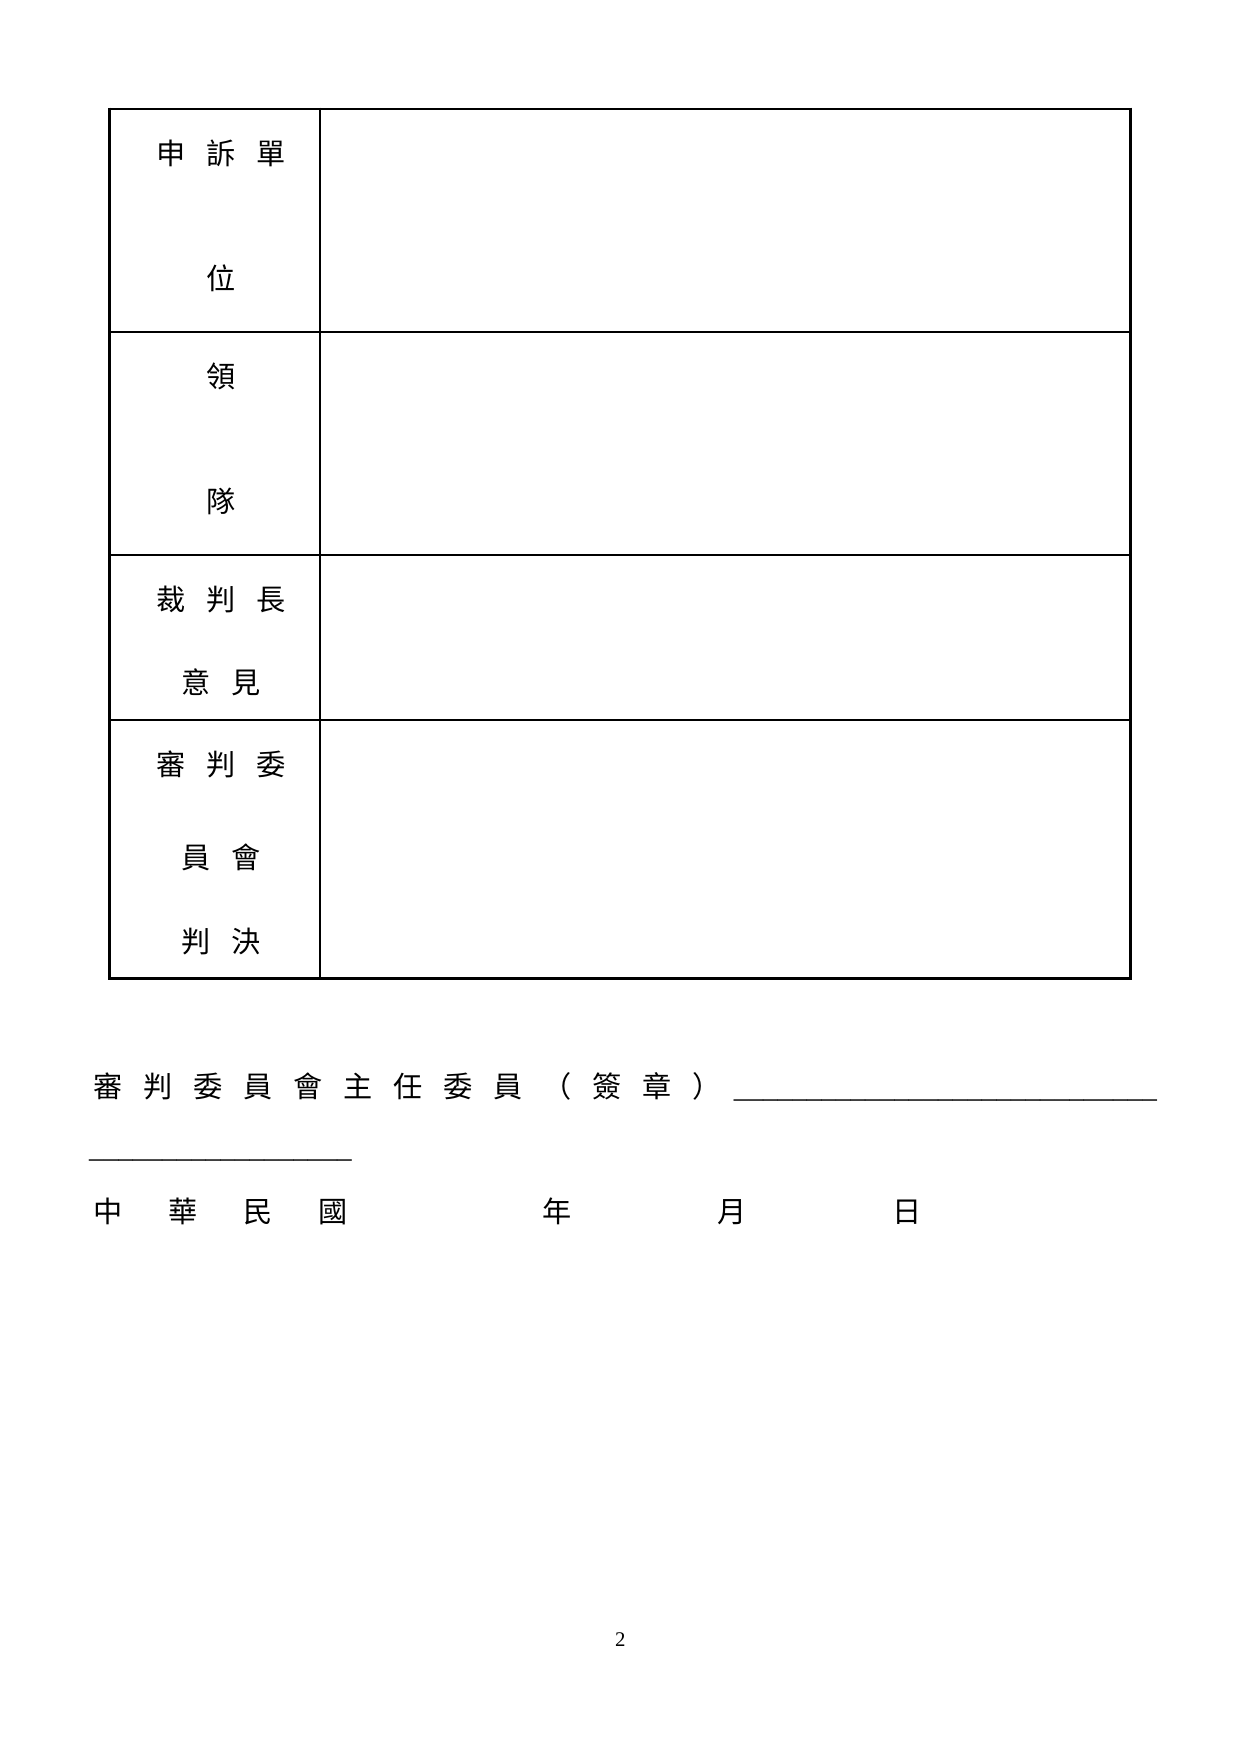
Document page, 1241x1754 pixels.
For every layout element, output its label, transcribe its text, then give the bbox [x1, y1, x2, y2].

table_cell 審判委員會 判決 [111, 721, 319, 977]
table_cell 領 隊 [111, 333, 319, 554]
table_cell [321, 721, 1129, 977]
text 中 華 民 國 年 月 日 [83, 1168, 1158, 1230]
table_cell 申訴單位 [111, 110, 319, 331]
table_cell 裁判長 意見 [111, 556, 319, 718]
table_cell [321, 333, 1129, 554]
table_cell [321, 110, 1129, 331]
text 審判委員會主任委員（簽章）_______________________________________________ [83, 1043, 1158, 1168]
table_cell [321, 556, 1129, 718]
